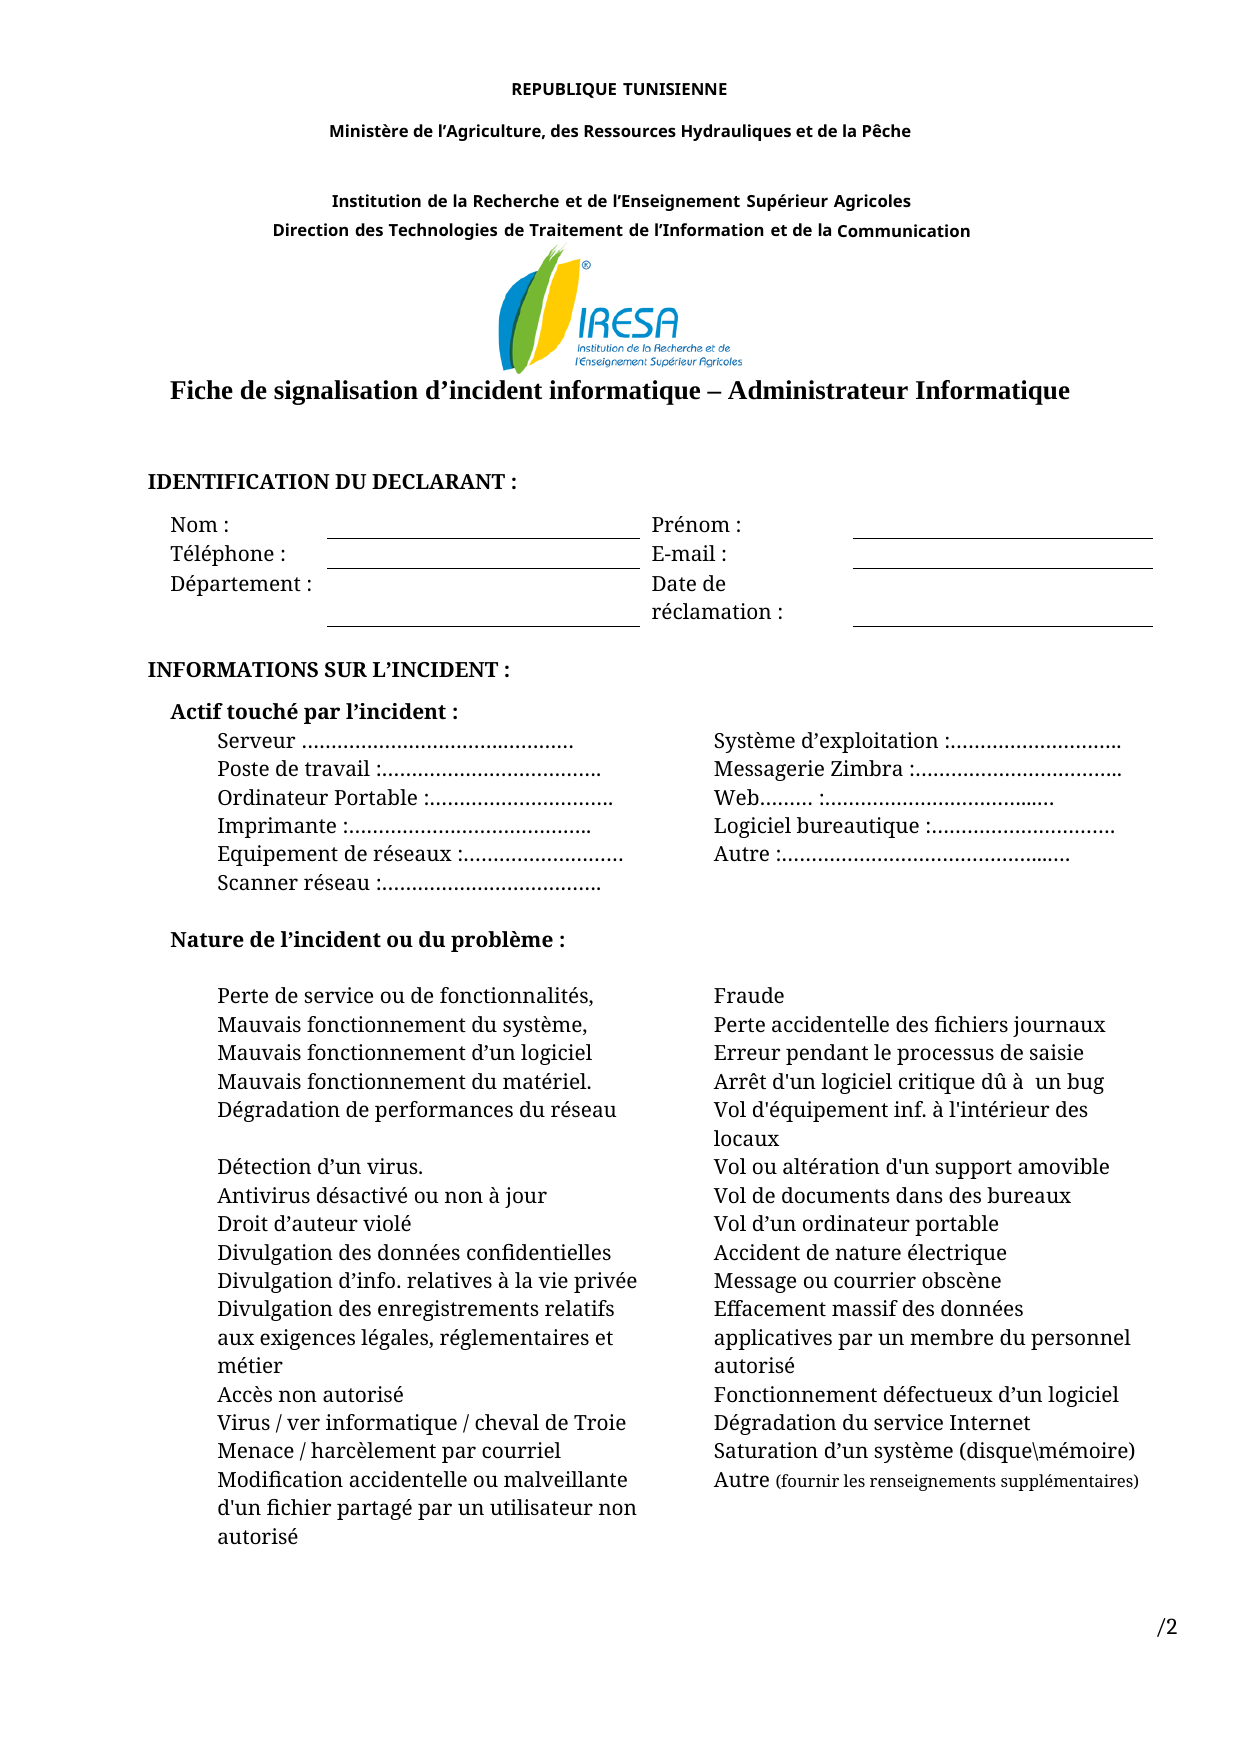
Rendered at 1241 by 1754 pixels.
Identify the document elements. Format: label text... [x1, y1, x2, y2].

table_cell [660, 1152, 702, 1181]
table_cell Virus / ver informatique / cheval de Troie [206, 1408, 660, 1437]
table_cell [159, 1152, 206, 1181]
table_cell Serveur …………………………….………… [206, 726, 652, 754]
table_cell Imprimante :………………………………….. [206, 811, 652, 839]
table_cell Perte de service ou de fonctionnalités, [206, 982, 660, 1010]
table_cell Fonctionnement défectueux d’un logiciel [703, 1380, 1153, 1408]
table_cell [159, 1266, 206, 1294]
table_cell [652, 726, 702, 754]
table_cell Autre :……………………………………...…. [703, 840, 1153, 868]
table_cell [327, 569, 640, 626]
table_cell [660, 1295, 702, 1380]
table_cell Département : [159, 568, 327, 626]
table_cell [327, 539, 640, 568]
table_cell Nature de l’incident ou du problème : [159, 925, 1153, 953]
table_header Actif touché par l’incident : [159, 697, 1153, 726]
table_cell Accès non autorisé [206, 1380, 660, 1408]
table_cell [660, 1465, 702, 1550]
table_cell Téléphone : [159, 538, 327, 568]
table_cell [159, 811, 206, 839]
table_cell [660, 1408, 702, 1437]
table_cell [660, 1067, 702, 1095]
table_cell Arrêt d'un logiciel critique dû à un bug [703, 1067, 1153, 1095]
table_cell [660, 1039, 702, 1067]
table_cell Détection d’un virus. [206, 1152, 660, 1181]
table_cell [660, 1095, 702, 1152]
text Fiche de signalisation d’incident informatique – Administrateur Informatique [148, 374, 1093, 405]
table_header [853, 510, 1153, 538]
table_cell Divulgation d’info. relatives à la vie privée [206, 1266, 660, 1294]
table_cell [159, 1465, 206, 1550]
table_header [327, 510, 640, 538]
table_cell Autre (fournir les renseignements supplémentaires) [703, 1465, 1153, 1550]
table_cell Dégradation du service Internet [703, 1408, 1153, 1437]
table_cell [652, 754, 702, 783]
table_cell Fraude [703, 982, 1153, 1010]
table_cell [660, 1380, 702, 1408]
table_cell Erreur pendant le processus de saisie [703, 1039, 1153, 1067]
table_cell [853, 539, 1153, 568]
table_cell Equipement de réseaux :……………………… [206, 840, 652, 868]
table_cell [159, 1380, 206, 1408]
table_cell Droit d’auteur violé [206, 1209, 660, 1238]
table_cell [660, 1209, 702, 1238]
table_cell Scanner réseau :………………………………. [206, 868, 652, 896]
table_cell Système d’exploitation :……………………….. [703, 726, 1153, 754]
table_header Nom : [159, 510, 327, 538]
table_cell Web……… :……………………………...… [703, 783, 1153, 811]
table_cell [159, 1295, 206, 1380]
table_cell Poste de travail :………………………………. [206, 754, 652, 783]
table_cell Messagerie Zimbra :…………………………….. [703, 754, 1153, 783]
table_cell [159, 896, 1153, 925]
table_cell [159, 1238, 206, 1266]
table_header Prénom : [640, 510, 853, 538]
table_cell [660, 1238, 702, 1266]
table_cell Mauvais fonctionnement du système, [206, 1010, 660, 1038]
table_cell [159, 982, 206, 1010]
table_cell [660, 1266, 702, 1294]
table_cell Mauvais fonctionnement du matériel. [206, 1067, 660, 1095]
text INFORMATIONS SUR L’INCIDENT : [148, 655, 1093, 683]
table_cell Message ou courrier obscène [703, 1266, 1153, 1294]
table_cell [159, 1408, 206, 1437]
table_cell [660, 1437, 702, 1465]
table_cell Menace / harcèlement par courriel [206, 1437, 660, 1465]
table_cell [159, 1039, 206, 1067]
table_cell [159, 953, 1153, 982]
table_cell [652, 783, 702, 811]
table_cell Dégradation de performances du réseau [206, 1095, 660, 1152]
table_cell Vol de documents dans des bureaux [703, 1181, 1153, 1209]
table_cell [652, 840, 702, 868]
table_cell [660, 1010, 702, 1038]
table_cell [159, 783, 206, 811]
table_cell [159, 1095, 206, 1152]
table_cell [159, 868, 206, 896]
table_cell [853, 569, 1153, 626]
table_cell Vol ou altération d'un support amovible [703, 1152, 1153, 1181]
table_cell Accident de nature électrique [703, 1238, 1153, 1266]
table_cell Mauvais fonctionnement d’un logiciel [206, 1039, 660, 1067]
text IDENTIFICATION DU DECLARANT : [148, 467, 1181, 496]
table_cell [159, 1437, 206, 1465]
table_cell Effacement massif des données applicatives par un membre du personnel autorisé [703, 1295, 1153, 1380]
table_cell [660, 1181, 702, 1209]
table_cell [159, 754, 206, 783]
table_cell [652, 868, 702, 896]
table_cell [159, 1181, 206, 1209]
table_cell Date de réclamation : [640, 568, 853, 626]
table_cell [703, 868, 1153, 896]
table_cell [159, 1550, 1153, 1579]
table_cell [652, 811, 702, 839]
table_cell [159, 1209, 206, 1238]
table_cell Antivirus désactivé ou non à jour [206, 1181, 660, 1209]
table_cell Vol d'équipement inf. à l'intérieur des locaux [703, 1095, 1153, 1152]
table_cell Saturation d’un système (disque\mémoire) [703, 1437, 1153, 1465]
table_cell [159, 1067, 206, 1095]
table_cell Ordinateur Portable :…………………………. [206, 783, 652, 811]
table_cell Divulgation des données confidentielles [206, 1238, 660, 1266]
table_cell Divulgation des enregistrements relatifs aux exigences légales, réglementaires et métier [206, 1295, 660, 1380]
table_cell [159, 726, 206, 754]
table_cell Logiciel bureautique :…………………………. [703, 811, 1153, 839]
table_cell Modification accidentelle ou malveillante d'un fichier partagé par un utilisateur non autorisé [206, 1465, 660, 1550]
table_cell Perte accidentelle des fichiers journaux [703, 1010, 1153, 1038]
table_cell [660, 982, 702, 1010]
table_cell [159, 1010, 206, 1038]
table_cell Vol d’un ordinateur portable [703, 1209, 1153, 1238]
table_cell E-mail : [640, 538, 853, 568]
table_cell [159, 840, 206, 868]
